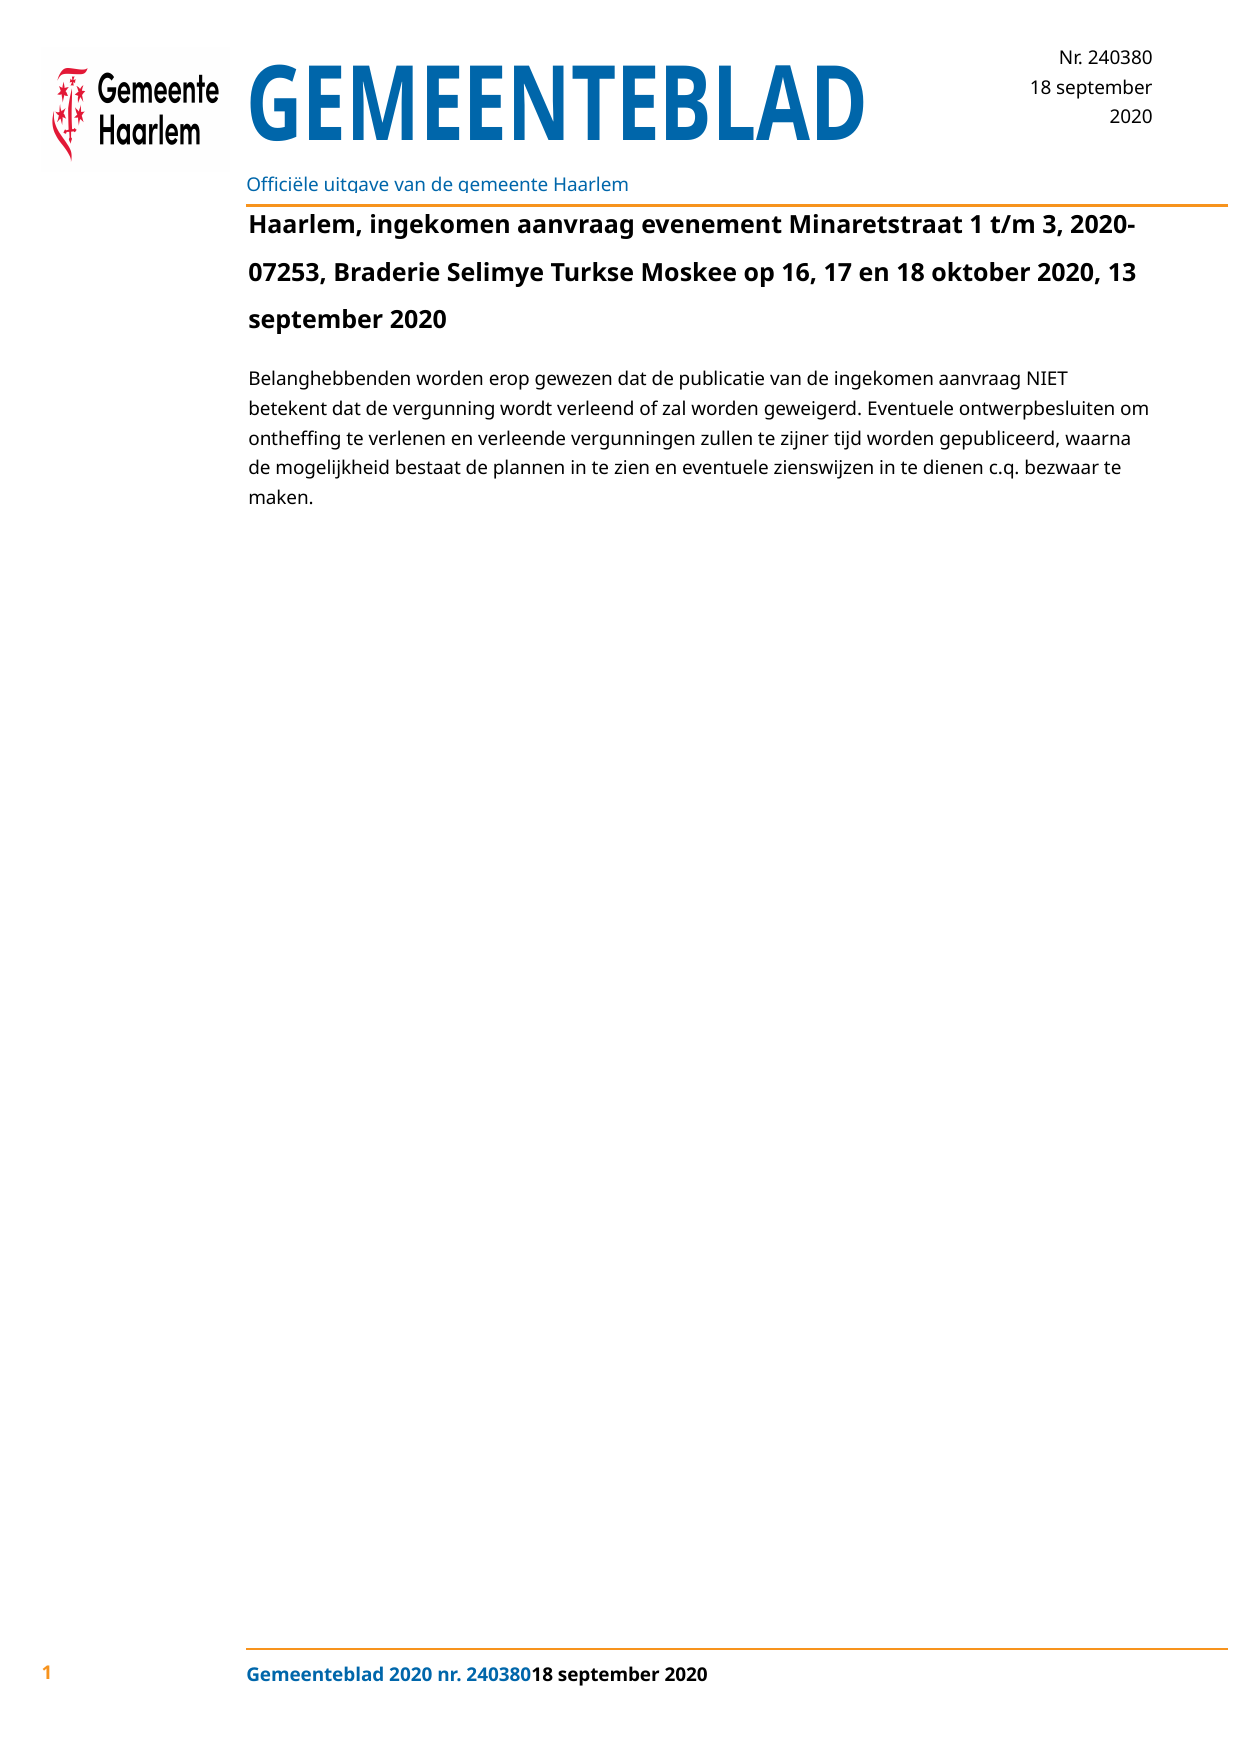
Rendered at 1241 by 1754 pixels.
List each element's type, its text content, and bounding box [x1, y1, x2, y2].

picture [41, 47, 231, 172]
text Belanghebbenden worden erop gewezen dat de publicatie van de ingekomen aanvraag NIET betekent dat de vergunning wordt verleend of zal worden geweigerd. Eventuele ontwerpbesluiten om ontheffing te verlenen en verleende vergunningen zullen te zijner tijd worden gepubliceerd, waarna de mogelijkheid bestaat de plannen in te zien en eventuele zienswijzen in te dienen c.q. bezwaar te maken. [248, 366, 1152, 509]
text Haarlem, ingekomen aanvraag evenement Minaretstraat 1 t/m 3, 2020-07253, Braderie Selimye Turkse Moskee op 16, 17 en 18 oktober 2020, 13 september 2020 [248, 207, 1152, 336]
